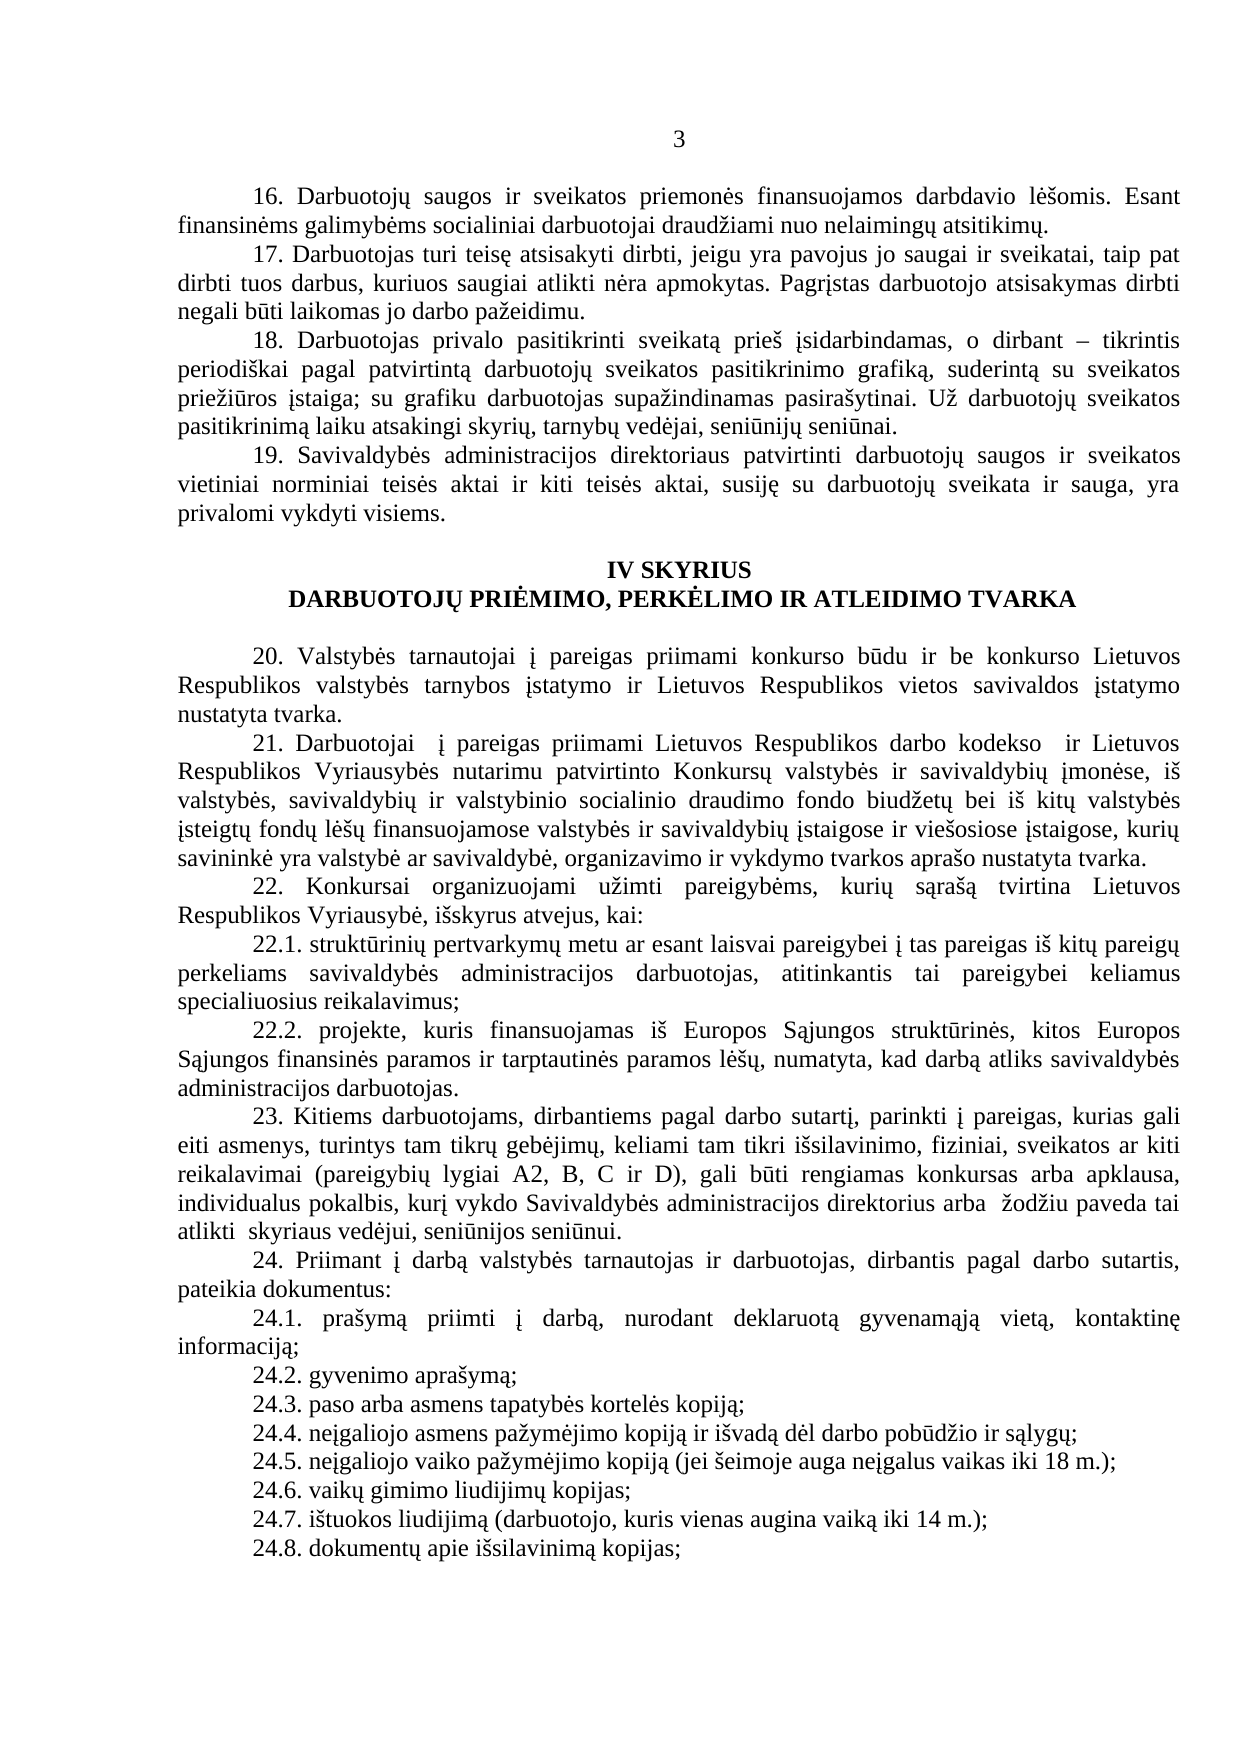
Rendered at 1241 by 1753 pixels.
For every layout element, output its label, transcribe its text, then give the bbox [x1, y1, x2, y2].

text 21. Darbuotojai į pareigas priimami Lietuvos Respublikos darbo kodekso ir Lietuvos Respublikos Vyriausybės nutarimu patvirtinto Konkursų valstybės ir savivaldybių įmonėse, iš valstybės, savivaldybių ir valstybinio socialinio draudimo fondo biudžetų bei iš kitų valstybės įsteigtų fondų lėšų finansuojamose valstybės ir savivaldybių įstaigose ir viešosiose įstaigose, kurių savininkė yra valstybė ar savivaldybė, organizavimo ir vykdymo tvarkos aprašo nustatyta tvarka. [177, 728, 1181, 871]
text 24.4. neįgaliojo asmens pažymėjimo kopiją ir išvadą dėl darbo pobūdžio ir sąlygų; [177, 1418, 1181, 1446]
text 24.1. prašymą priimti į darbą, nurodant deklaruotą gyvenamąją vietą, kontaktinę informaciją; [177, 1303, 1181, 1360]
text 23. Kitiems darbuotojams, dirbantiems pagal darbo sutartį, parinkti į pareigas, kurias gali eiti asmenys, turintys tam tikrų gebėjimų, keliami tam tikri išsilavinimo, fiziniai, sveikatos ar kiti reikalavimai (pareigybių lygiai A2, B, C ir D), gali būti rengiamas konkursas arba apklausa, individualus pokalbis, kurį vykdo Savivaldybės administracijos direktorius arba žodžiu paveda tai atlikti skyriaus vedėjui, seniūnijos seniūnui. [177, 1101, 1181, 1245]
text 16. Darbuotojų saugos ir sveikatos priemonės finansuojamos darbdavio lėšomis. Esant finansinėms galimybėms socialiniai darbuotojai draudžiami nuo nelaimingų atsitikimų. [177, 181, 1181, 239]
text 22. Konkursai organizuojami užimti pareigybėms, kurių sąrašą tvirtina Lietuvos Respublikos Vyriausybė, išskyrus atvejus, kai: [177, 871, 1181, 929]
text 24.2. gyvenimo aprašymą; [177, 1360, 1181, 1389]
text 24.5. neįgaliojo vaiko pažymėjimo kopiją (jei šeimoje auga neįgalus vaikas iki 18 m.); [177, 1446, 1181, 1475]
text IV SKYRIUS [177, 555, 1181, 584]
text 17. Darbuotojas turi teisę atsisakyti dirbti, jeigu yra pavojus jo saugai ir sveikatai, taip pat dirbti tuos darbus, kuriuos saugiai atlikti nėra apmokytas. Pagrįstas darbuotojo atsisakymas dirbti negali būti laikomas jo darbo pažeidimu. [177, 239, 1181, 325]
text 24.3. paso arba asmens tapatybės kortelės kopiją; [177, 1389, 1181, 1418]
text 24.8. dokumentų apie išsilavinimą kopijas; [177, 1533, 1181, 1561]
text 24.6. vaikų gimimo liudijimų kopijas; [177, 1475, 1181, 1504]
text DARBUOTOJŲ PRIĖMIMO, PERKĖLIMO IR ATLEIDIMO TVARKA [177, 584, 1181, 613]
text 24.7. ištuokos liudijimą (darbuotojo, kuris vienas augina vaiką iki 14 m.); [177, 1504, 1181, 1533]
text 18. Darbuotojas privalo pasitikrinti sveikatą prieš įsidarbindamas, o dirbant – tikrintis periodiškai pagal patvirtintą darbuotojų sveikatos pasitikrinimo grafiką, suderintą su sveikatos priežiūros įstaiga; su grafiku darbuotojas supažindinamas pasirašytinai. Už darbuotojų sveikatos pasitikrinimą laiku atsakingi skyrių, tarnybų vedėjai, seniūnijų seniūnai. [177, 325, 1181, 440]
text 22.2. projekte, kuris finansuojamas iš Europos Sąjungos struktūrinės, kitos Europos Sąjungos finansinės paramos ir tarptautinės paramos lėšų, numatyta, kad darbą atliks savivaldybės administracijos darbuotojas. [177, 1015, 1181, 1101]
text 24. Priimant į darbą valstybės tarnautojas ir darbuotojas, dirbantis pagal darbo sutartis, pateikia dokumentus: [177, 1245, 1181, 1303]
text 22.1. struktūrinių pertvarkymų metu ar esant laisvai pareigybei į tas pareigas iš kitų pareigų perkeliams savivaldybės administracijos darbuotojas, atitinkantis tai pareigybei keliamus specialiuosius reikalavimus; [177, 929, 1181, 1015]
text 20. Valstybės tarnautojai į pareigas priimami konkurso būdu ir be konkurso Lietuvos Respublikos valstybės tarnybos įstatymo ir Lietuvos Respublikos vietos savivaldos įstatymo nustatyta tvarka. [177, 641, 1181, 728]
text 19. Savivaldybės administracijos direktoriaus patvirtinti darbuotojų saugos ir sveikatos vietiniai norminiai teisės aktai ir kiti teisės aktai, susiję su darbuotojų sveikata ir sauga, yra privalomi vykdyti visiems. [177, 440, 1181, 526]
